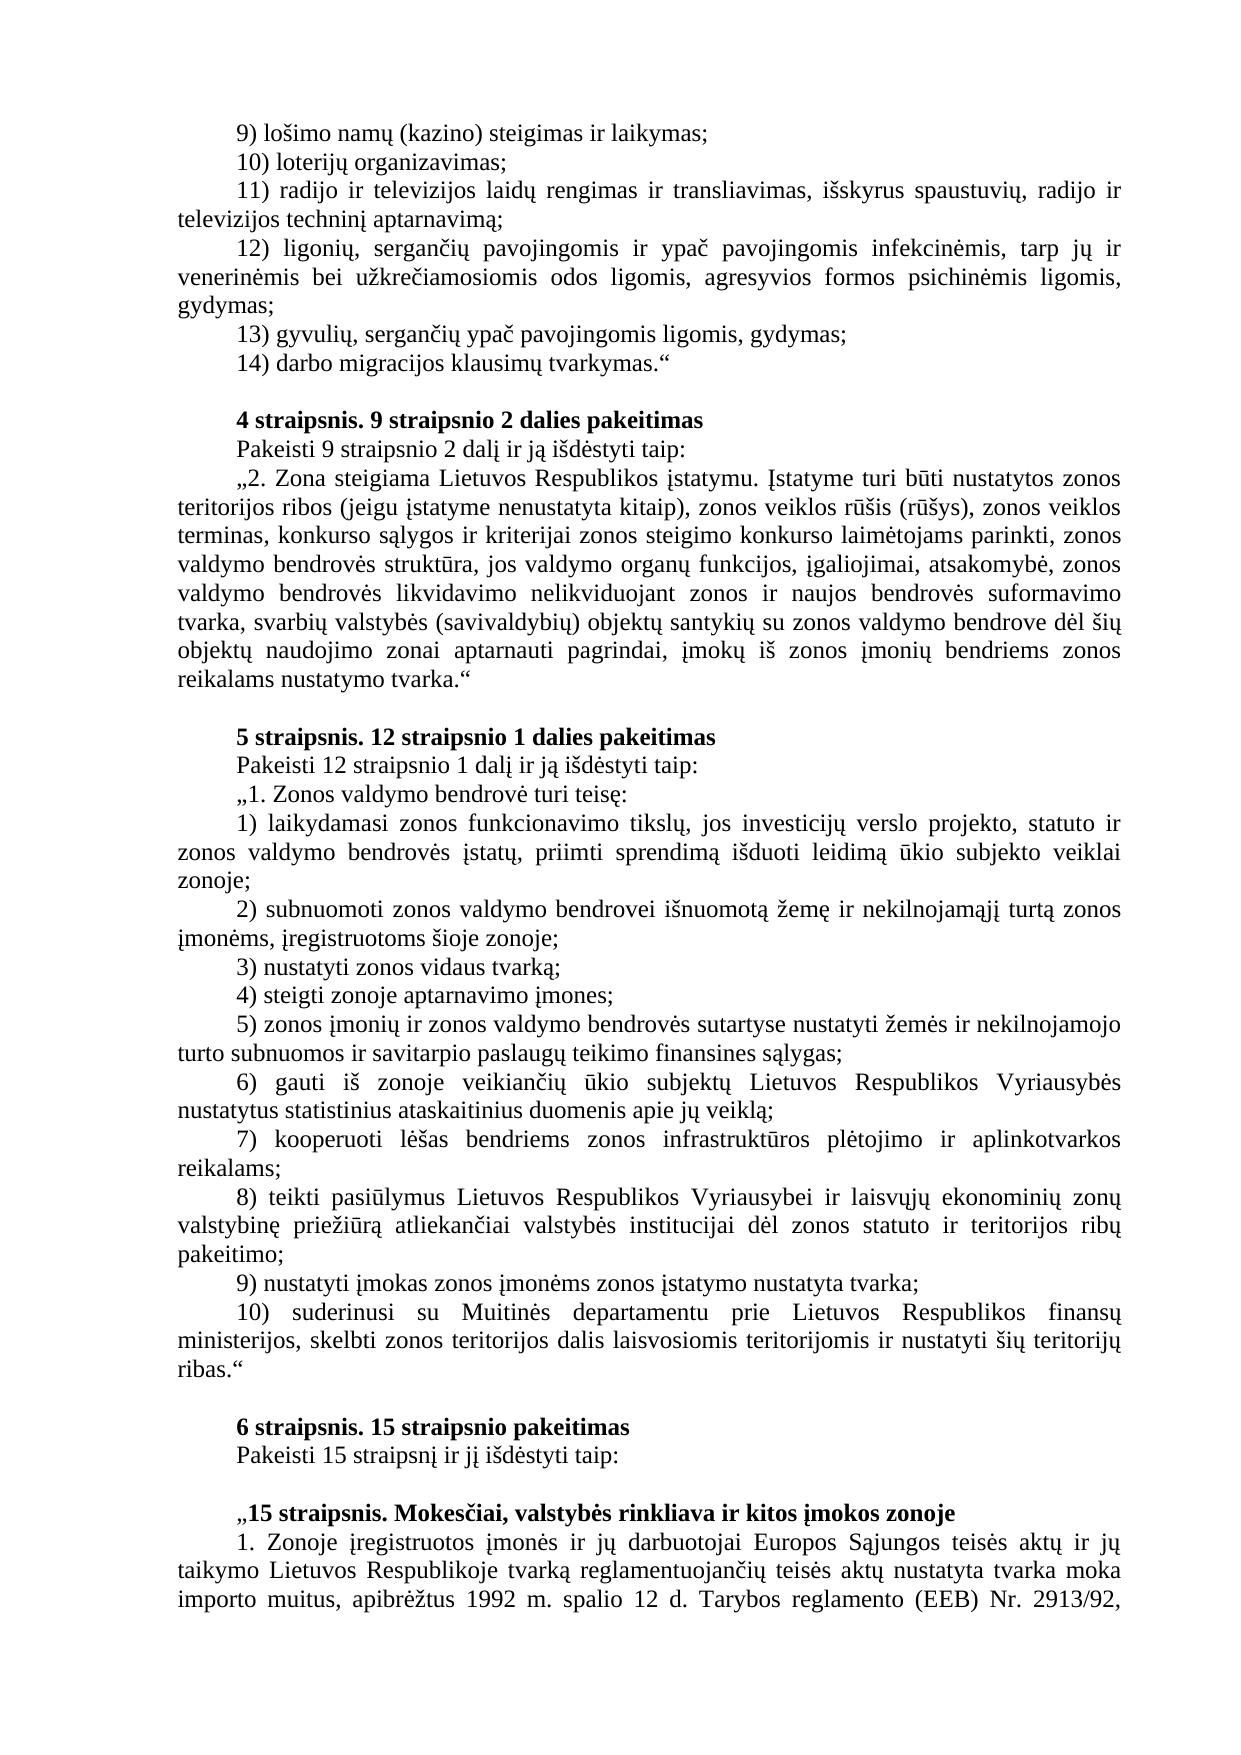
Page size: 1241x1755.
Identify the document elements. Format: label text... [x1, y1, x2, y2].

text 2) subnuomoti zonos valdymo bendrovei išnuomotą žemę ir nekilnojamąjį turtą zonos įmonėms, įregistruotoms šioje zonoje; [177, 894, 1122, 952]
text 3) nustatyti zonos vidaus tvarką; [177, 952, 1122, 981]
text 4) steigti zonoje aptarnavimo įmones; [177, 981, 1122, 1009]
text 13) gyvulių, sergančių ypač pavojingomis ligomis, gydymas; [177, 319, 1122, 348]
text „15 straipsnis. Mokesčiai, valstybės rinkliava ir kitos įmokos zonoje [177, 1498, 1122, 1527]
text 5) zonos įmonių ir zonos valdymo bendrovės sutartyse nustatyti žemės ir nekilnojamojo turto subnuomos ir savitarpio paslaugų teikimo finansines sąlygas; [177, 1009, 1122, 1067]
text „1. Zonos valdymo bendrovė turi teisę: [177, 779, 1122, 808]
text 6 straipsnis. 15 straipsnio pakeitimas [177, 1412, 1122, 1441]
text 8) teikti pasiūlymus Lietuvos Respublikos Vyriausybei ir laisvųjų ekonominių zonų valstybinę priežiūrą atliekančiai valstybės institucijai dėl zonos statuto ir teritorijos ribų pakeitimo; [177, 1182, 1122, 1268]
text 9) lošimo namų (kazino) steigimas ir laikymas; [177, 118, 1122, 147]
text 14) darbo migracijos klausimų tvarkymas.“ [177, 348, 1122, 377]
text 10) suderinusi su Muitinės departamentu prie Lietuvos Respublikos finansų ministerijos, skelbti zonos teritorijos dalis laisvosiomis teritorijomis ir nustatyti šių teritorijų ribas.“ [177, 1297, 1122, 1383]
text Pakeisti 15 straipsnį ir jį išdėstyti taip: [177, 1441, 1122, 1469]
text 4 straipsnis. 9 straipsnio 2 dalies pakeitimas [177, 406, 1122, 434]
text 1) laikydamasi zonos funkcionavimo tikslų, jos investicijų verslo projekto, statuto ir zonos valdymo bendrovės įstatų, priimti sprendimą išduoti leidimą ūkio subjekto veiklai zonoje; [177, 808, 1122, 894]
text 7) kooperuoti lėšas bendriems zonos infrastruktūros plėtojimo ir aplinkotvarkos reikalams; [177, 1124, 1122, 1182]
text 6) gauti iš zonoje veikiančių ūkio subjektų Lietuvos Respublikos Vyriausybės nustatytus statistinius ataskaitinius duomenis apie jų veiklą; [177, 1067, 1122, 1124]
text 12) ligonių, sergančių pavojingomis ir ypač pavojingomis infekcinėmis, tarp jų ir venerinėmis bei užkrečiamosiomis odos ligomis, agresyvios formos psichinėmis ligomis, gydymas; [177, 233, 1122, 319]
text 10) loterijų organizavimas; [177, 147, 1122, 176]
text Pakeisti 12 straipsnio 1 dalį ir ją išdėstyti taip: [177, 751, 1122, 779]
text Pakeisti 9 straipsnio 2 dalį ir ją išdėstyti taip: [177, 434, 1122, 463]
text 1. Zonoje įregistruotos įmonės ir jų darbuotojai Europos Sąjungos teisės aktų ir jų taikymo Lietuvos Respublikoje tvarką reglamentuojančių teisės aktų nustatyta tvarka moka importo muitus, apibrėžtus 1992 m. spalio 12 d. Tarybos reglamento (EEB) Nr. 2913/92, [177, 1527, 1122, 1613]
text 5 straipsnis. 12 straipsnio 1 dalies pakeitimas [177, 722, 1122, 751]
text „2. Zona steigiama Lietuvos Respublikos įstatymu. Įstatyme turi būti nustatytos zonos teritorijos ribos (jeigu įstatyme nenustatyta kitaip), zonos veiklos rūšis (rūšys), zonos veiklos terminas, konkurso sąlygos ir kriterijai zonos steigimo konkurso laimėtojams parinkti, zonos valdymo bendrovės struktūra, jos valdymo organų funkcijos, įgaliojimai, atsakomybė, zonos valdymo bendrovės likvidavimo nelikviduojant zonos ir naujos bendrovės suformavimo tvarka, svarbių valstybės (savivaldybių) objektų santykių su zonos valdymo bendrove dėl šių objektų naudojimo zonai aptarnauti pagrindai, įmokų iš zonos įmonių bendriems zonos reikalams nustatymo tvarka.“ [177, 463, 1122, 693]
text 11) radijo ir televizijos laidų rengimas ir transliavimas, išskyrus spaustuvių, radijo ir televizijos techninį aptarnavimą; [177, 176, 1122, 233]
text 9) nustatyti įmokas zonos įmonėms zonos įstatymo nustatyta tvarka; [177, 1268, 1122, 1297]
